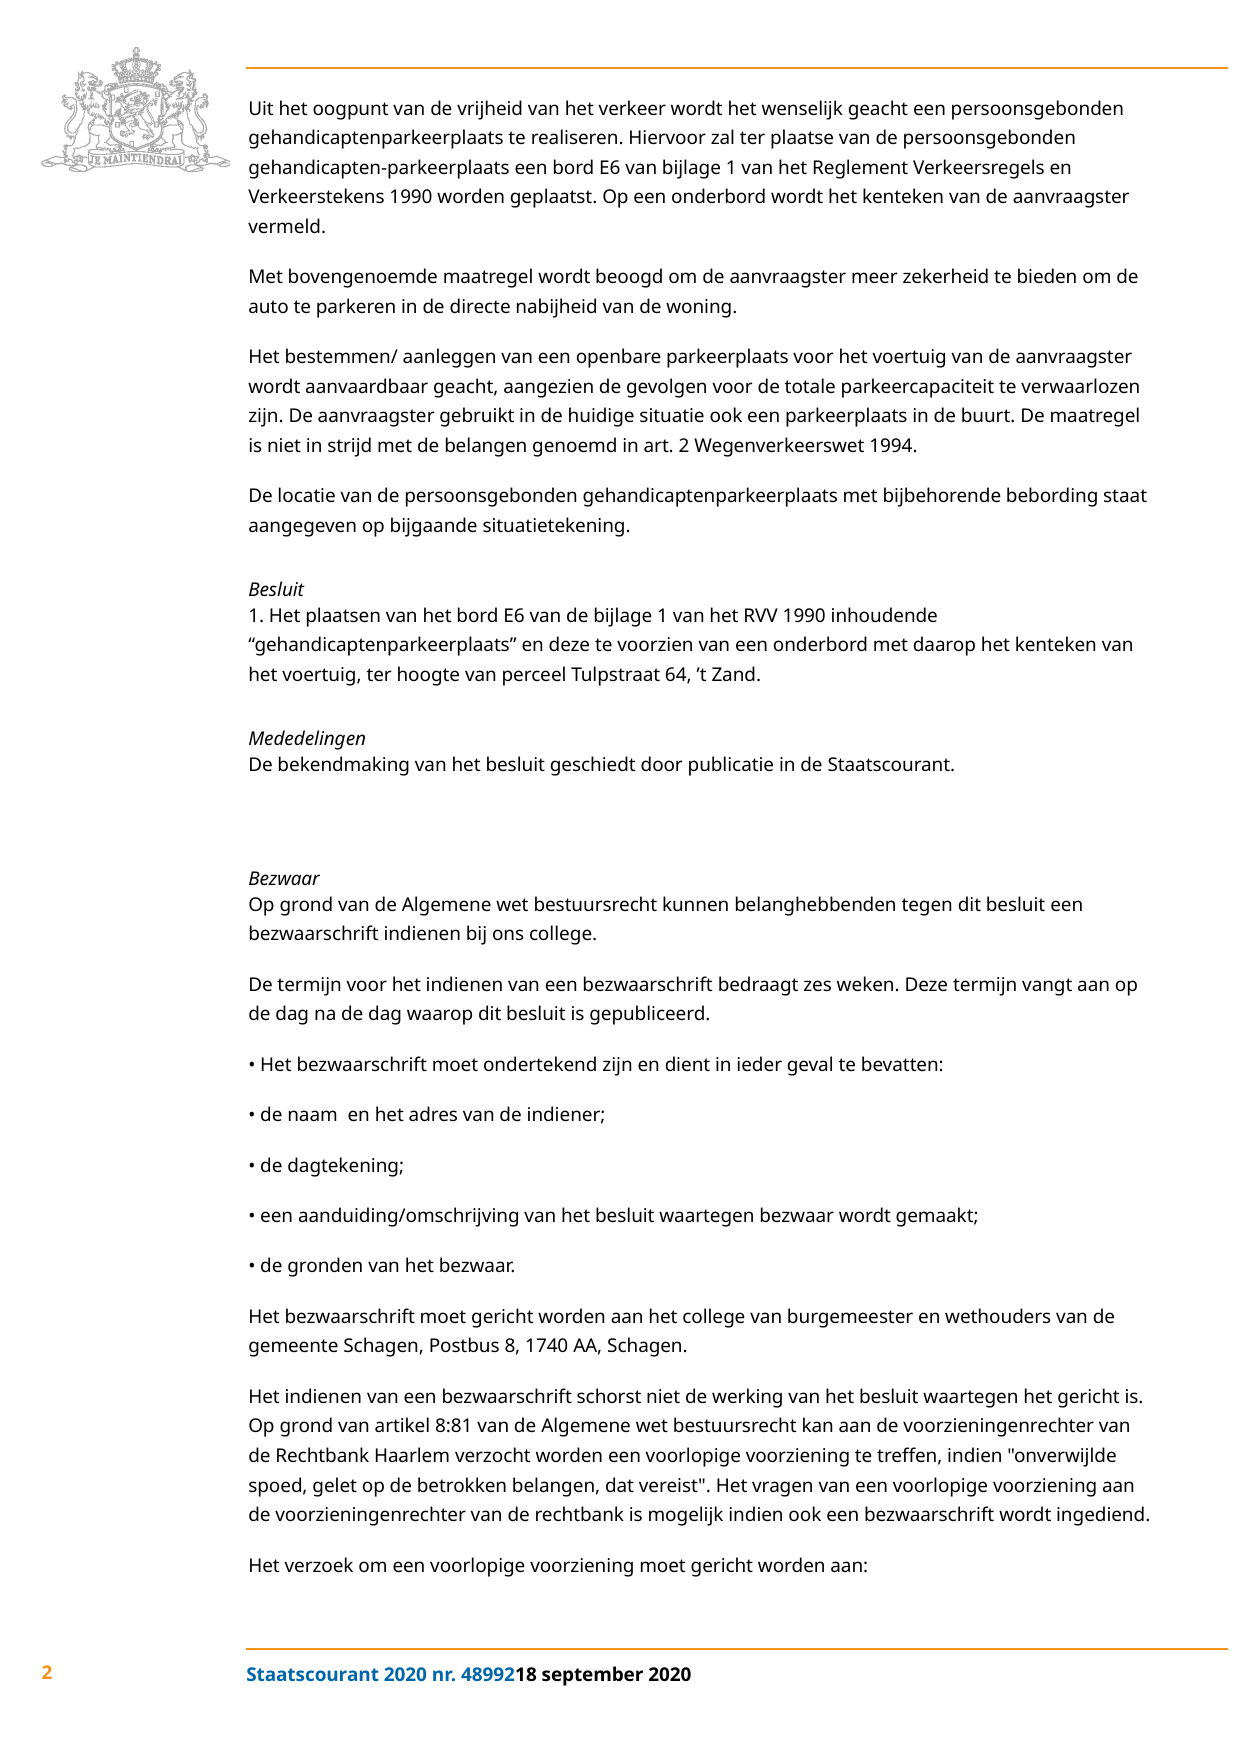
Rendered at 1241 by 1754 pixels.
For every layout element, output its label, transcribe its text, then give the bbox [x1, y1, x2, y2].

text Het indienen van een bezwaarschrift schorst niet de werking van het besluit waartegen het gericht is. Op grond van artikel 8:81 van de Algemene wet bestuursrecht kan aan de voorzieningenrechter van de Rechtbank Haarlem verzocht worden een voorlopige voorziening te treffen, indien "onverwijlde spoed, gelet op de betrokken belangen, dat vereist". Het vragen van een voorlopige voorziening aan de voorzieningenrechter van de rechtbank is mogelijk indien ook een bezwaarschrift wordt ingediend. [248, 1383, 1152, 1527]
text Op grond van de Algemene wet bestuursrecht kunnen belanghebbenden tegen dit besluit een bezwaarschrift indienen bij ons college. [248, 891, 1152, 946]
text Het bezwaarschrift moet gericht worden aan het college van burgemeester en wethouders van de gemeente Schagen, Postbus 8, 1740 AA, Schagen. [248, 1303, 1152, 1358]
text Besluit [248, 576, 1152, 602]
text Het verzoek om een voorlopige voorziening moet gericht worden aan: [248, 1552, 1152, 1577]
text • de gronden van het bezwaar. [248, 1253, 1152, 1278]
text Mededelingen [248, 725, 1152, 751]
text 1. Het plaatsen van het bord E6 van de bijlage 1 van het RVV 1990 inhoudende “gehandicaptenparkeerplaats” en deze te voorzien van een onderbord met daarop het kenteken van het voertuig, ter hoogte van perceel Tulpstraat 64, ’t Zand. [248, 602, 1152, 687]
text Bezwaar [248, 865, 1152, 891]
text • de dagtekening; [248, 1152, 1152, 1177]
text De bekendmaking van het besluit geschiedt door publicatie in de Staatscourant. [248, 751, 1152, 777]
text De termijn voor het indienen van een bezwaarschrift bedraagt zes weken. Deze termijn vangt aan op de dag na de dag waarop dit besluit is gepubliceerd. [248, 971, 1152, 1026]
text • Het bezwaarschrift moet ondertekend zijn en dient in ieder geval te bevatten: [248, 1051, 1152, 1077]
picture [41, 47, 231, 172]
text • de naam en het adres van de indiener; [248, 1101, 1152, 1127]
text Uit het oogpunt van de vrijheid van het verkeer wordt het wenselijk geacht een persoonsgebonden gehandicaptenparkeerplaats te realiseren. Hiervoor zal ter plaatse van de persoonsgebonden gehandicapten-parkeerplaats een bord E6 van bijlage 1 van het Reglement Verkeersregels en Verkeerstekens 1990 worden geplaatst. Op een onderbord wordt het kenteken van de aanvraagster vermeld. [248, 95, 1152, 239]
text Het bestemmen/ aanleggen van een openbare parkeerplaats voor het voertuig van de aanvraagster wordt aanvaardbaar geacht, aangezien de gevolgen voor de totale parkeercapaciteit te verwaarlozen zijn. De aanvraagster gebruikt in de huidige situatie ook een parkeerplaats in de buurt. De maatregel is niet in strijd met de belangen genoemd in art. 2 Wegenverkeerswet 1994. [248, 343, 1152, 458]
text • een aanduiding/omschrijving van het besluit waartegen bezwaar wordt gemaakt; [248, 1202, 1152, 1228]
text Met bovengenoemde maatregel wordt beoogd om de aanvraagster meer zekerheid te bieden om de auto te parkeren in de directe nabijheid van de woning. [248, 263, 1152, 319]
text De locatie van de persoonsgebonden gehandicaptenparkeerplaats met bijbehorende bebording staat aangegeven op bijgaande situatietekening. [248, 483, 1152, 538]
